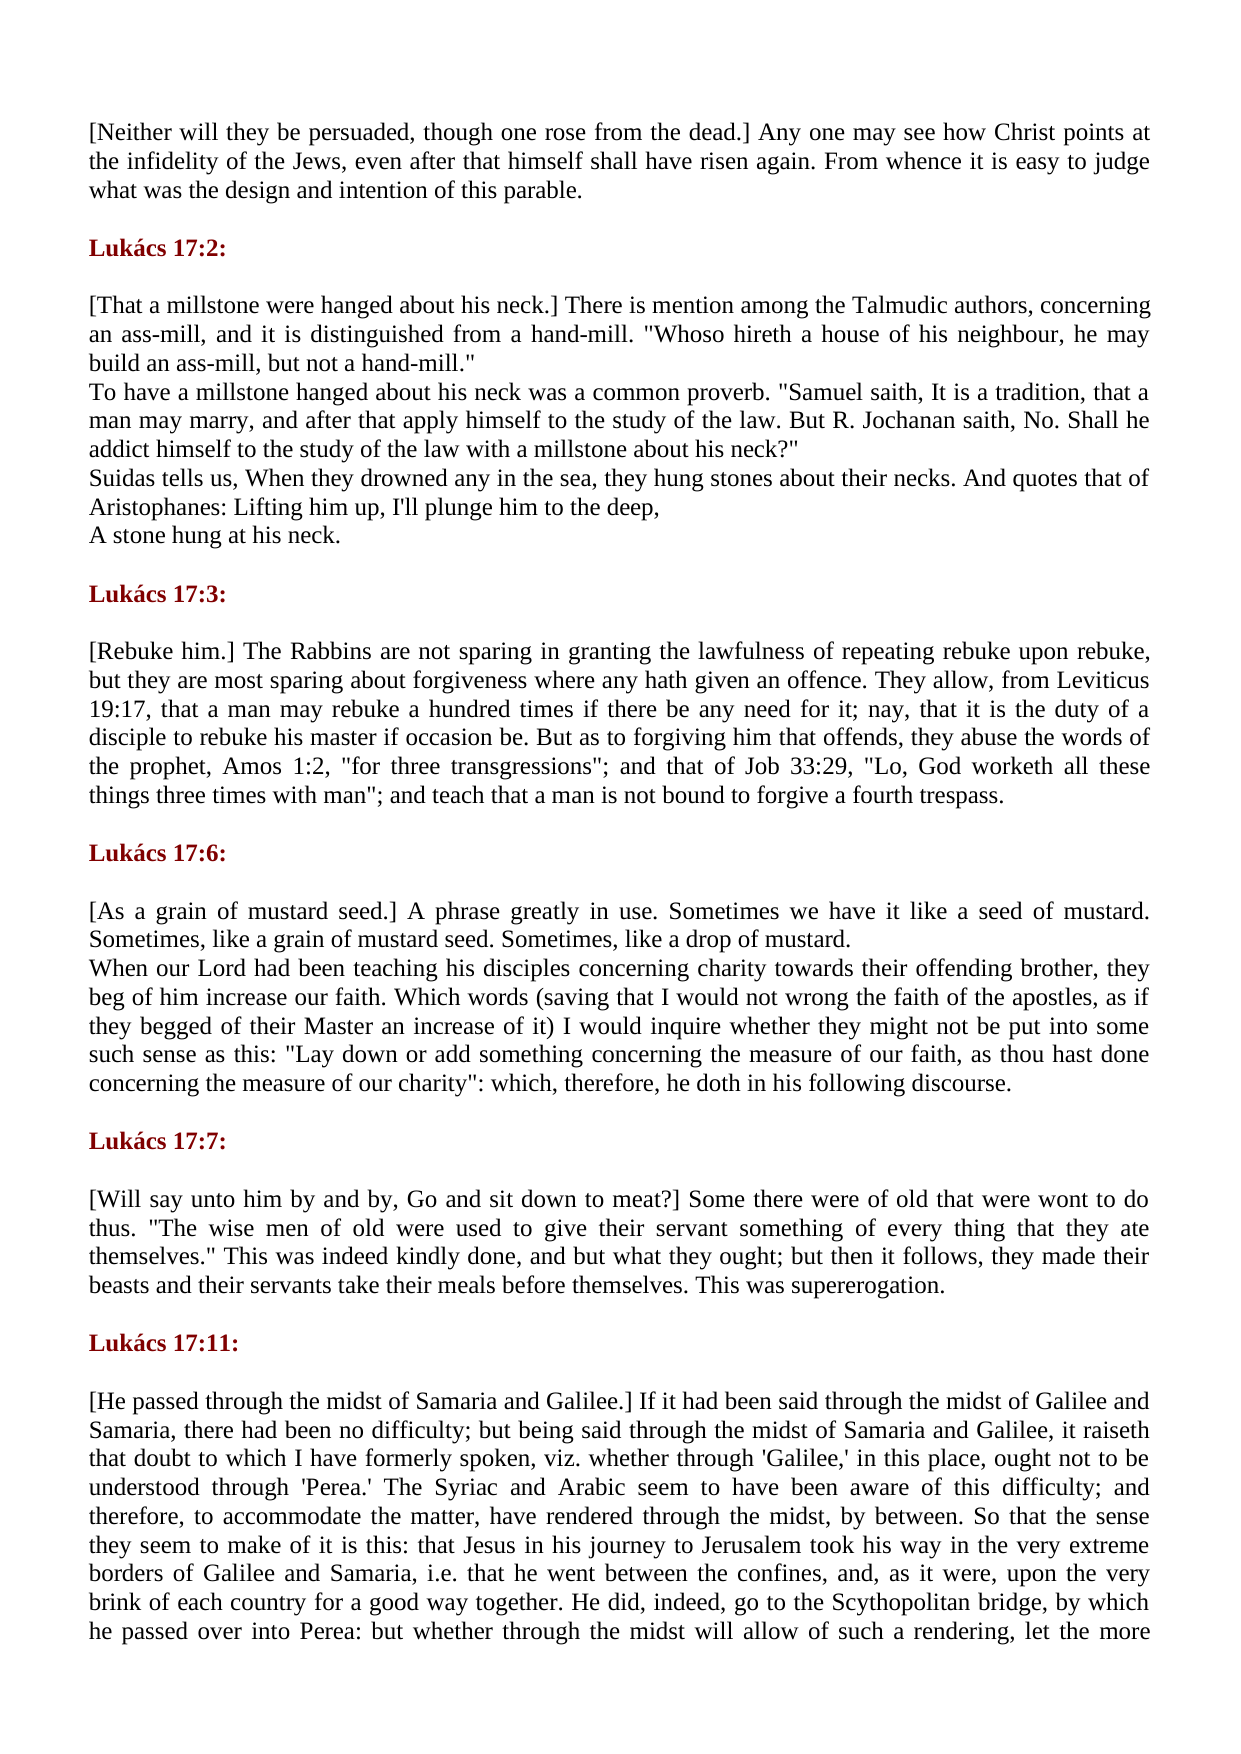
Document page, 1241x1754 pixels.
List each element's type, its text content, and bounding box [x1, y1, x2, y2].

text Lukács 17:3: [88, 579, 1152, 607]
text Suidas tells us, When they drowned any in the sea, they hung stones about their necks. And quotes that of Aristophanes: Lifting him up, I'll plunge him to the deep, A stone hung at his neck. [88, 463, 1152, 549]
text [Neither will they be persuaded, though one rose from the dead.] Any one may see how Christ points at the infidelity of the Jews, even after that himself shall have risen again. From whence it is easy to judge what was the design and intention of this parable. [88, 117, 1152, 203]
text [As a grain of mustard seed.] A phrase greatly in use. Sometimes we have it like a seed of mustard. Sometimes, like a grain of mustard seed. Sometimes, like a drop of mustard. [88, 896, 1152, 953]
text Lukács 17:6: [88, 838, 1152, 867]
text When our Lord had been teaching his disciples concerning charity towards their offending brother, they beg of him increase our faith. Which words (saving that I would not wrong the faith of the apostles, as if they begged of their Master an increase of it) I would inquire whether they might not be put into some such sense as this: "Lay down or add something concerning the measure of our faith, as thou hast done concerning the measure of our charity": which, therefore, he doth in his following discourse. [88, 953, 1152, 1097]
text [Will say unto him by and by, Go and sit down to meat?] Some there were of old that were wont to do thus. "The wise men of old were used to give their servant something of every thing that they ate themselves." This was indeed kindly done, and but what they ought; but then it follows, they made their beasts and their servants take their meals before themselves. This was supererogation. [88, 1184, 1152, 1299]
text [That a millstone were hanged about his neck.] There is mention among the Talmudic authors, concerning an ass-mill, and it is distinguished from a hand-mill. "Whoso hireth a house of his neighbour, he may build an ass-mill, but not a hand-mill." [88, 291, 1152, 377]
text Lukács 17:7: [88, 1126, 1152, 1155]
text To have a millstone hanged about his neck was a common proverb. "Samuel saith, It is a tradition, that a man may marry, and after that apply himself to the study of the law. But R. Jochanan saith, No. Shall he addict himself to the study of the law with a millstone about his neck?" [88, 377, 1152, 463]
text [Rebuke him.] The Rabbins are not sparing in granting the lawfulness of repeating rebuke upon rebuke, but they are most sparing about forgiveness where any hath given an offence. They allow, from Leviticus 19:17, that a man may rebuke a hundred times if there be any need for it; nay, that it is the duty of a disciple to rebuke his master if occasion be. But as to forgiving him that offends, they abuse the words of the prophet, Amos 1:2, "for three transgressions"; and that of Job 33:29, "Lo, God worketh all these things three times with man"; and teach that a man is not bound to forgive a fourth trespass. [88, 636, 1152, 809]
text [He passed through the midst of Samaria and Galilee.] If it had been said through the midst of Galilee and Samaria, there had been no difficulty; but being said through the midst of Samaria and Galilee, it raiseth that doubt to which I have formerly spoken, viz. whether through 'Galilee,' in this place, ought not to be understood through 'Perea.' The Syriac and Arabic seem to have been aware of this difficulty; and therefore, to accommodate the matter, have rendered through the midst, by between. So that the sense they seem to make of it is this: that Jesus in his journey to Jerusalem took his way in the very extreme borders of Galilee and Samaria, i.e. that he went between the confines, and, as it were, upon the very brink of each country for a good way together. He did, indeed, go to the Scythopolitan bridge, by which he passed over into Perea: but whether through the midst will allow of such a rendering, let the more [88, 1386, 1152, 1645]
text Lukács 17:11: [88, 1328, 1152, 1357]
text Lukács 17:2: [88, 233, 1152, 262]
